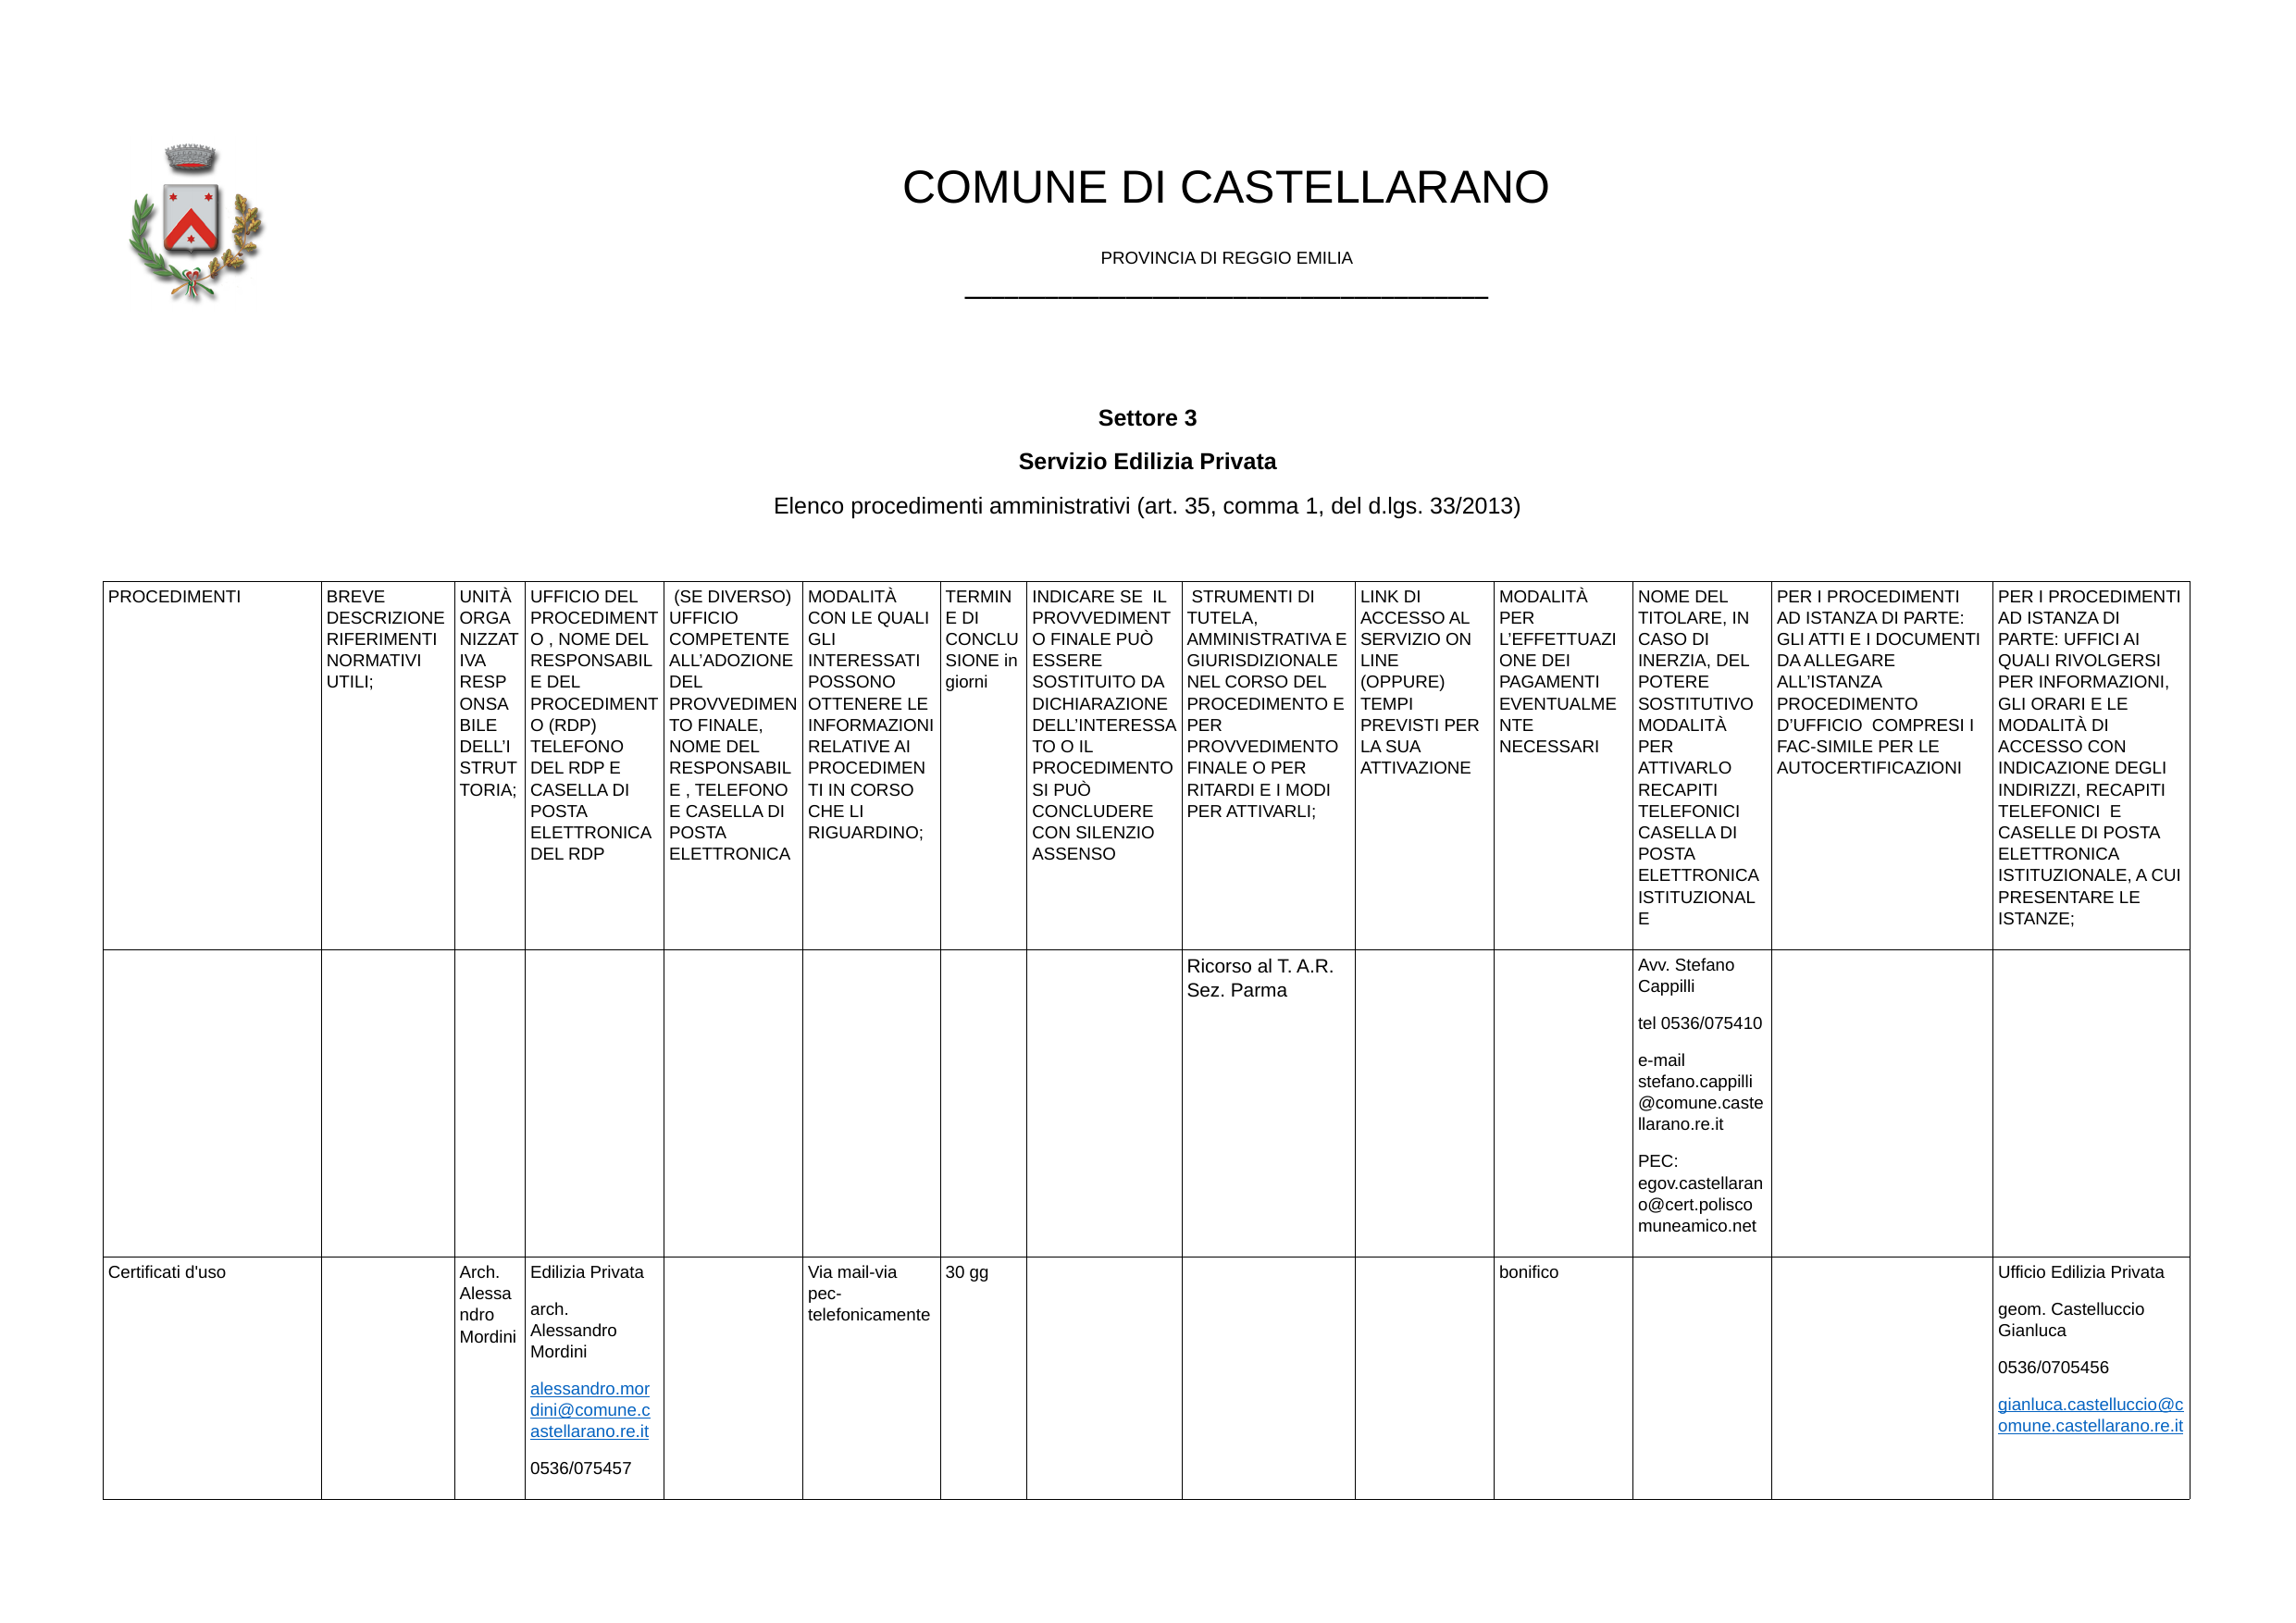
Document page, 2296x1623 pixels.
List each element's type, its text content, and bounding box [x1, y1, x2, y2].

table_cell Ufficio Edilizia Privata geom. Castelluccio Gianluca 0536/0705456 gianluca.castelluccio@comune.castellarano.re.it [1993, 1258, 2190, 1499]
text Settore 3 [109, 404, 2186, 430]
table_cell [1027, 950, 1182, 1257]
table_header UFFICIO DEL PROCEDIMENTO , NOME DEL RESPONSABILE DEL PROCEDIMENTO (RDP) TELEFONO DEL RDP E CASELLA DI POSTA ELETTRONICA DEL RDP [526, 582, 664, 949]
table_cell bonifico [1495, 1258, 1632, 1499]
table_cell [664, 1258, 802, 1499]
table_header NOME DEL TITOLARE, IN CASO DI INERZIA, DEL POTERE SOSTITUTIVO MODALITÀ PER ATTIVARLO RECAPITI TELEFONICI CASELLA DI POSTA ELETTRONICA ISTITUZIONALE [1633, 582, 1771, 949]
table_header COMUNE DI CASTELLARANO PROVINCIA DI REGGIO EMILIA _______________________________________ [283, 137, 2191, 361]
table_cell [322, 950, 454, 1257]
table_cell [526, 950, 664, 1257]
table_cell 30 gg [941, 1258, 1026, 1499]
table_header STRUMENTI DI TUTELA, AMMINISTRATIVA E GIURISDIZIONALE NEL CORSO DEL PROCEDIMENTO E PER PROVVEDIMENTO FINALE O PER RITARDI E I MODI PER ATTIVARLI; [1183, 582, 1355, 949]
table_cell Arch. Alessandro Mordini [455, 1258, 525, 1499]
table_cell [664, 950, 802, 1257]
table_cell [322, 1258, 454, 1499]
table_cell [1993, 950, 2190, 1257]
table_cell Certificati d'uso [104, 1258, 321, 1499]
table_cell Edilizia Privata arch. Alessandro Mordini alessandro.mordini@comune.castellarano.re.it 0536/075457 [526, 1258, 664, 1499]
table_header MODALITÀ CON LE QUALI GLI INTERESSATI POSSONO OTTENERE LE INFORMAZIONI RELATIVE AI PROCEDIMENTI IN CORSO CHE LI RIGUARDINO; [803, 582, 940, 949]
table_cell Via mail-via pec-telefonicamente [803, 1258, 940, 1499]
table_header PER I PROCEDIMENTI AD ISTANZA DI PARTE: GLI ATTI E I DOCUMENTI DA ALLEGARE ALL’ISTANZA PROCEDIMENTO D’UFFICIO COMPRESI I FAC-SIMILE PER LE AUTOCERTIFICAZIONI [1772, 582, 1992, 949]
table_header [103, 137, 283, 361]
table_cell [1183, 1258, 1355, 1499]
table_cell [1356, 950, 1494, 1257]
table_cell [104, 950, 321, 1257]
table_header (SE DIVERSO) UFFICIO COMPETENTE ALL’ADOZIONE DEL PROVVEDIMENTO FINALE, NOME DEL RESPONSABILE , TELEFONO E CASELLA DI POSTA ELETTRONICA [664, 582, 802, 949]
table_header LINK DI ACCESSO AL SERVIZIO ON LINE (OPPURE) TEMPI PREVISTI PER LA SUA ATTIVAZIONE [1356, 582, 1494, 949]
table_cell [1356, 1258, 1494, 1499]
table_cell [1495, 950, 1632, 1257]
table_header MODALITÀ PER L’EFFETTUAZIONE DEI PAGAMENTI EVENTUALMENTE NECESSARI [1495, 582, 1632, 949]
table_header UNITÀ ORGANIZZATIVA RESPONSABILE DELL’ISTRUTTORIA; [455, 582, 525, 949]
table_header INDICARE SE IL PROVVEDIMENTO FINALE PUÒ ESSERE SOSTITUITO DA DICHIARAZIONE DELL’INTERESSATO O IL PROCEDIMENTO SI PUÒ CONCLUDERE CON SILENZIO ASSENSO [1027, 582, 1182, 949]
table_cell [1027, 1258, 1182, 1499]
table_cell [803, 950, 940, 1257]
text Servizio Edilizia Privata [109, 448, 2186, 475]
table_cell Avv. Stefano Cappilli tel 0536/075410 e-mail stefano.cappilli@comune.castellarano.re.it PEC: egov.castellarano@cert.poliscomuneamico.net [1633, 950, 1771, 1257]
text Elenco procedimenti amministrativi (art. 35, comma 1, del d.lgs. 33/2013) [109, 492, 2186, 519]
table_cell Ricorso al T. A.R. Sez. Parma [1183, 950, 1355, 1257]
table_header PROCEDIMENTI [104, 582, 321, 949]
table_cell [1633, 1258, 1771, 1499]
table_cell [941, 950, 1026, 1257]
table_cell [1772, 950, 1992, 1257]
table_header BREVE DESCRIZIONE RIFERIMENTI NORMATIVI UTILI; [322, 582, 454, 949]
table_cell [455, 950, 525, 1257]
table_cell [1772, 1258, 1992, 1499]
table_header PER I PROCEDIMENTI AD ISTANZA DI PARTE: UFFICI AI QUALI RIVOLGERSI PER INFORMAZIONI, GLI ORARI E LE MODALITÀ DI ACCESSO CON INDICAZIONE DEGLI INDIRIZZI, RECAPITI TELEFONICI E CASELLE DI POSTA ELETTRONICA ISTITUZIONALE, A CUI PRESENTARE LE ISTANZE; [1993, 582, 2190, 949]
table_header TERMINE DI CONCLUSIONE in giorni [941, 582, 1026, 949]
